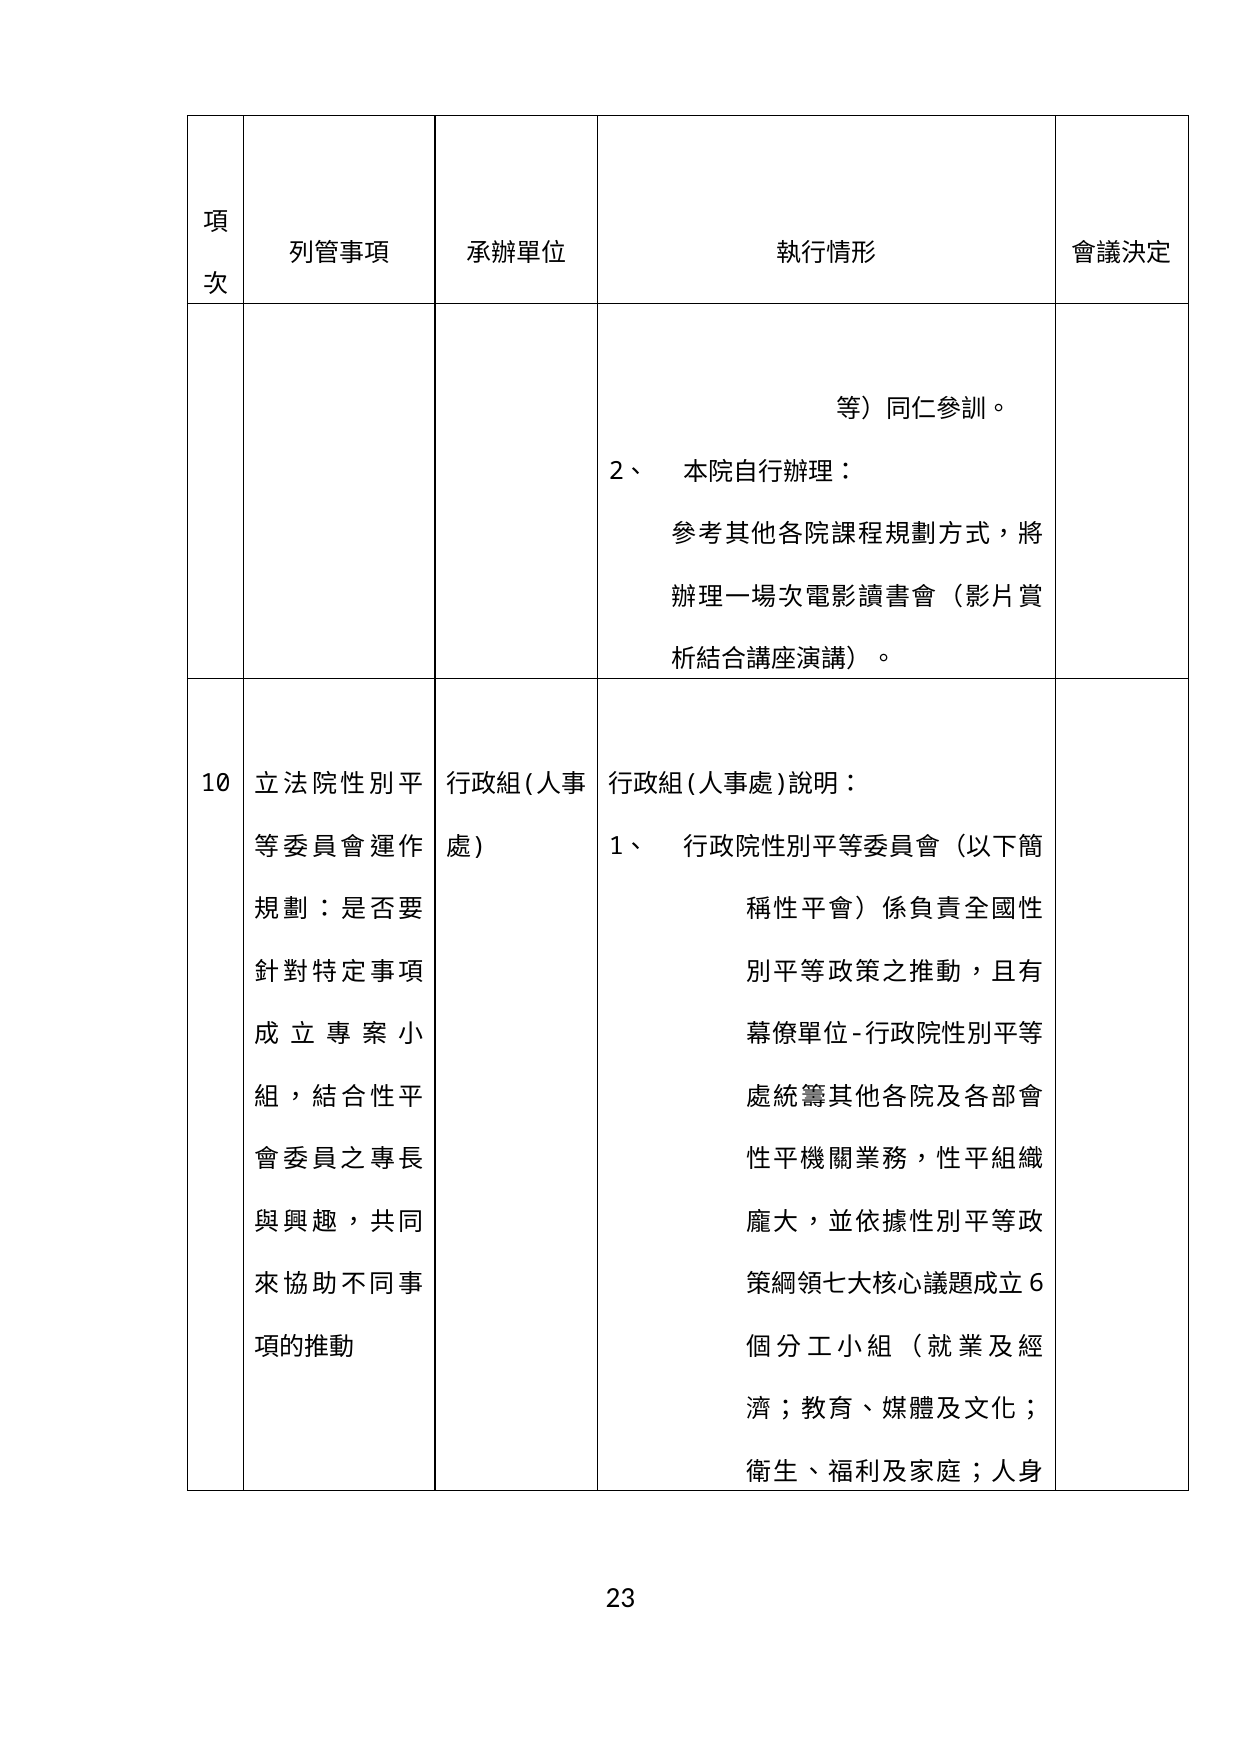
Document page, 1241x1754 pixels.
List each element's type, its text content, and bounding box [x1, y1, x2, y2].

table_cell [436, 304, 597, 678]
table_cell 行政組(人事處)說明： 將針對性別主流化課程加以整體規劃，採多元化訓練模式： 委託他機關辦理： 經獲公務人力發展中心同意，自106年起將委由其協助辦理本院性別平等基礎研習班及進階研習班各1梯次。 基礎研習班：由本院各單位同仁參訓，將視本院各單位人數分配名額。 進階研習班：由本院研究單位（如法制局、預算中心等）同仁參訓。 本院自行辦理： 參考其他各院課程規劃方式，將辦理一場次電影讀書會（影片賞析結合講座演講）。 [598, 304, 1055, 678]
table_cell [1056, 679, 1188, 1490]
table_cell 行政組(人事處)說明： 行政院性別平等委員會（以下簡稱性平會）係負責全國性別平等政策之推動，且有幕僚單位-行政院性別平等處統籌其他各院及各部會性平機關業務，性平組織龐大，並依據性別平等政策綱領七大核心議題成立6個分工小組（就業及經濟；教育、媒體及文化；衛生、福利及家庭；人身 [598, 679, 1055, 1490]
table_header 項次 [188, 116, 243, 303]
table_header 會議決定 [1056, 116, 1188, 303]
table_cell 行政組(人事處) [436, 679, 597, 1490]
table_header 執行情形 [598, 116, 1055, 303]
table_cell [188, 304, 243, 678]
table_cell 10 [188, 679, 243, 1490]
table_cell [244, 304, 434, 678]
table_header 列管事項 [244, 116, 434, 303]
table_cell 立法院性別平等委員會運作規劃：是否要針對特定事項成立專案小組，結合性平會委員之專長與興趣，共同來協助不同事項的推動 [244, 679, 434, 1490]
table_cell [1056, 304, 1188, 678]
table_header 承辦單位 [436, 116, 597, 303]
